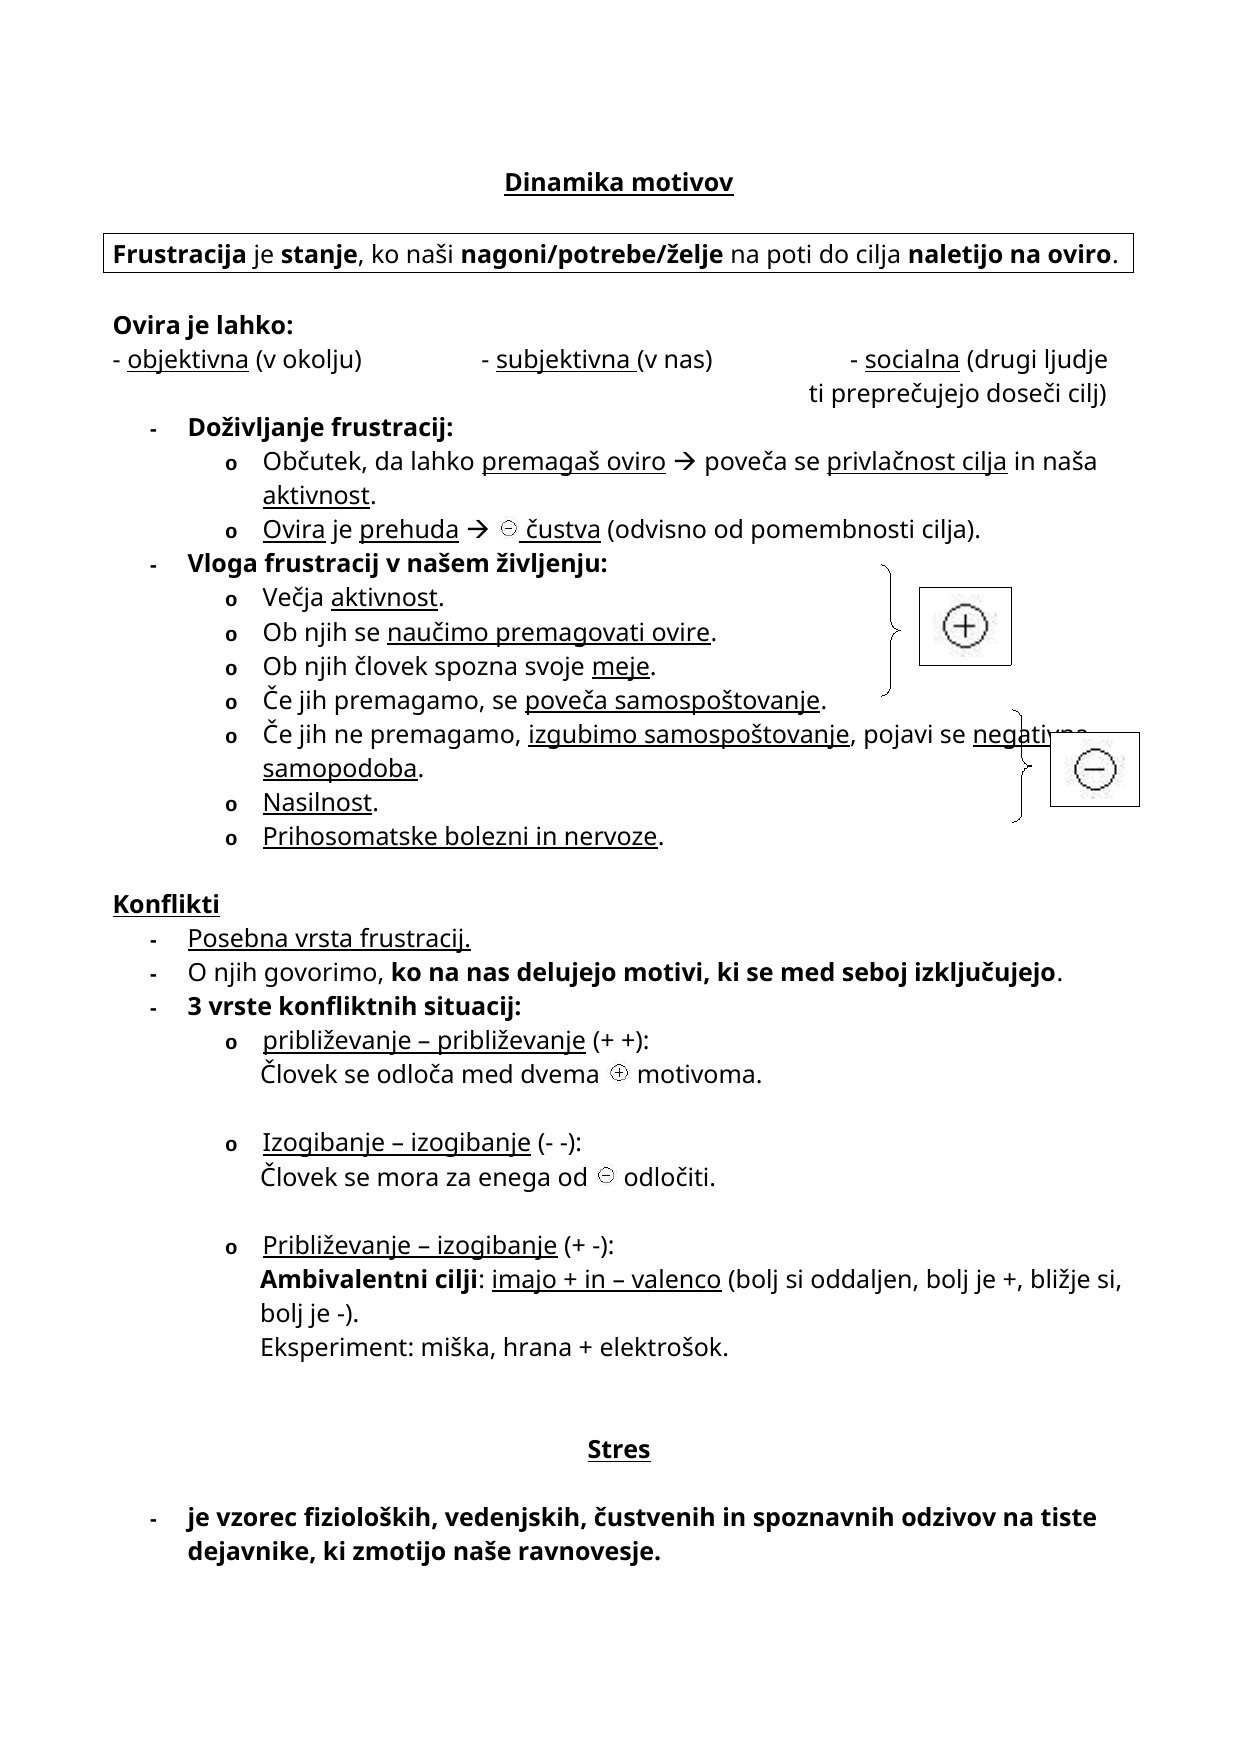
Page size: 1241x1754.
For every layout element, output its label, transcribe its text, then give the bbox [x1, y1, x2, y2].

list Če jih premagamo, se poveča samospoštovanje. [225, 682, 1125, 716]
list 3 vrste konfliktnih situacij: [150, 989, 1125, 1023]
list [891, 580, 1125, 614]
list približevanje – približevanje (+ +): [225, 1023, 1125, 1057]
list Ob njih človek spozna svoje meje. [225, 648, 890, 682]
text Ovira je lahko: [112, 308, 1125, 342]
text Ambivalentni cilji: imajo + in – valenco (bolj si oddaljen, bolj je +, bližje si, bolj je -). [260, 1261, 1125, 1329]
list Nasilnost. [225, 784, 1125, 818]
text Človek se odloča med dvema motivoma. [260, 1057, 1125, 1091]
list Vloga frustracij v našem življenju: [150, 546, 1125, 580]
list Ovira je prehuda  čustva (odvisno od pomembnosti cilja). [225, 512, 1125, 546]
list je vzorec fizioloških, vedenjskih, čustvenih in spoznavnih odzivov na tiste dejavnike, ki zmotijo naše ravnovesje. [150, 1500, 1125, 1568]
picture [606, 1060, 631, 1084]
list Približevanje – izogibanje (+ -): [225, 1227, 1125, 1261]
text - objektivna (v okolju) - subjektivna (v nas) - socialna (drugi ljudje [112, 342, 1125, 376]
list Izogibanje – izogibanje (- -): [225, 1125, 1125, 1159]
list [891, 648, 1125, 682]
list Prihosomatske bolezni in nervoze. [225, 818, 1125, 853]
text ti preprečujejo doseči cilj) [112, 376, 1125, 410]
list Večja aktivnost. [225, 580, 890, 614]
text Človek se mora za enega od odločiti. [260, 1159, 1125, 1193]
list Ob njih se naučimo premagovati ovire. [225, 614, 919, 648]
picture [933, 594, 997, 657]
list Občutek, da lahko premagaš oviro  poveča se privlačnost cilja in naša aktivnost. [225, 444, 1125, 512]
list O njih govorimo, ko na nas delujejo motivi, ki se med seboj izključujejo. [150, 955, 1125, 989]
text Stres [112, 1432, 1125, 1466]
list Če jih ne premagamo, izgubimo samospoštovanje, pojavi se negativna samopodoba. [225, 716, 1050, 784]
list [1012, 614, 1125, 648]
list Doživljanje frustracij: [150, 410, 1125, 444]
list Če jih ne premagamo, izgubimo samospoštovanje, pojavi se negativna samopodoba. [1022, 716, 1125, 745]
text Dinamika motivov [112, 165, 1125, 199]
picture [497, 516, 519, 539]
picture [594, 1163, 617, 1186]
text Eksperiment: miška, hrana + elektrošok. [260, 1329, 1125, 1363]
picture [1065, 739, 1125, 799]
text Konflikti [112, 887, 1125, 921]
list Posebna vrsta frustracij. [150, 921, 1125, 955]
text Frustracija je stanje, ko naši nagoni/potrebe/želje na poti do cilja naletijo na oviro. [104, 234, 1133, 272]
